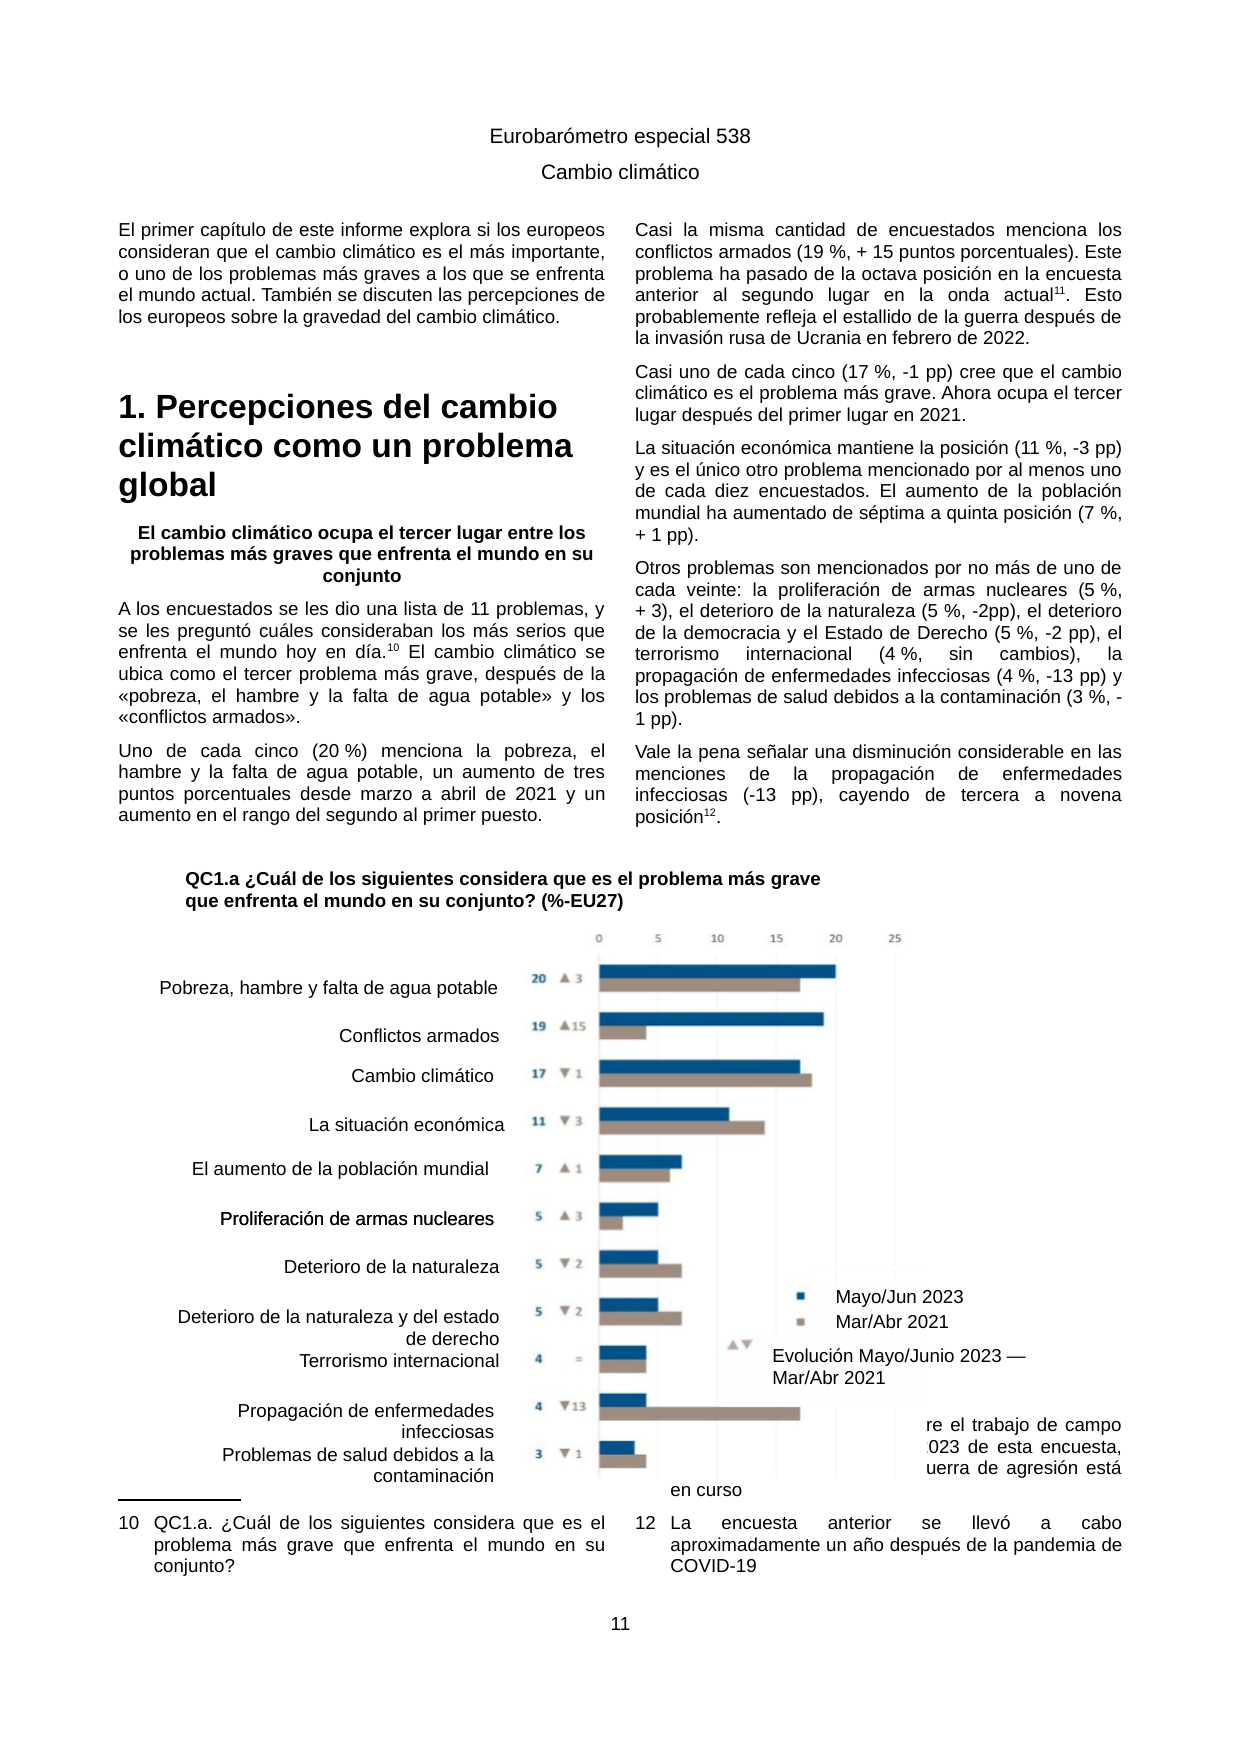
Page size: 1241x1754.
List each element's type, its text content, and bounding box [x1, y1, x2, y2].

text El 24 de febrero de 2022, entre el trabajo de campo para las oleadas de 2021 y 2023 de esta encuesta, Rusia invadió Ucrania, y su guerra de agresión está en curso [635, 1414, 1122, 1500]
text QC1.a. ¿Cuál de los siguientes considera que es el problema más grave que enfrenta el mundo en su conjunto? [118, 1512, 605, 1577]
text A los encuestados se les dio una lista de 11 problemas, y se les preguntó cuáles consideraban los más serios que enfrenta el mundo hoy en día. El cambio climático se ubica como el tercer problema más grave, después de la «pobreza, el hambre y la falta de agua potable» y los «conflictos armados». [118, 598, 605, 728]
text La encuesta anterior se llevó a cabo aproximadamente un año después de la pandemia de COVID-19 [635, 1512, 1122, 1577]
picture [919, 1316, 925, 1327]
text La situación económica mantiene la posición (11 %, -3 pp) y es el único otro problema mencionado por al menos uno de cada diez encuestados. El aumento de la población mundial ha aumentado de séptima a quinta posición (7 %, + 1 pp). [635, 437, 1122, 545]
subtitle 1. Percepciones del cambio climático como un problema global [118, 387, 605, 503]
text Casi uno de cada cinco (17 %, -1 pp) cree que el cambio climático es el problema más grave. Ahora ocupa el tercer lugar después del primer lugar en 2021. [635, 361, 1122, 425]
text Casi la misma cantidad de encuestados menciona los conflictos armados (19 %, + 15 puntos porcentuales). Este problema ha pasado de la octava posición en la encuesta anterior al segundo lugar en la onda actual. Esto probablemente refleja el estallido de la guerra después de la invasión rusa de Ucrania en febrero de 2022. [635, 219, 1122, 349]
text Uno de cada cinco (20 %) menciona la pobreza, el hambre y la falta de agua potable, un aumento de tres puntos porcentuales desde marzo a abril de 2021 y un aumento en el rango del segundo al primer puesto. [118, 739, 605, 826]
text Otros problemas son mencionados por no más de uno de cada veinte: la proliferación de armas nucleares (5 %, + 3), el deterioro de la naturaleza (5 %, -2pp), el deterioro de la democracia y el Estado de Derecho (5 %, -2 pp), el terrorismo internacional (4 %, sin cambios), la propagación de enfermedades infecciosas (4 %, -13 pp) y los problemas de salud debidos a la contaminación (3 %, -1 pp). [635, 557, 1122, 729]
text El primer capítulo de este informe explora si los europeos consideran que el cambio climático es el más importante, o uno de los problemas más graves a los que se enfrenta el mundo actual. También se discuten las percepciones de los europeos sobre la gravedad del cambio climático. [118, 219, 605, 327]
text El cambio climático ocupa el tercer lugar entre los problemas más graves que enfrenta el mundo en su conjunto [118, 522, 605, 586]
picture [524, 916, 927, 1486]
text Vale la pena señalar una disminución considerable en las menciones de la propagación de enfermedades infecciosas (-13 pp), cayendo de tercera a novena posición. [635, 741, 1122, 827]
